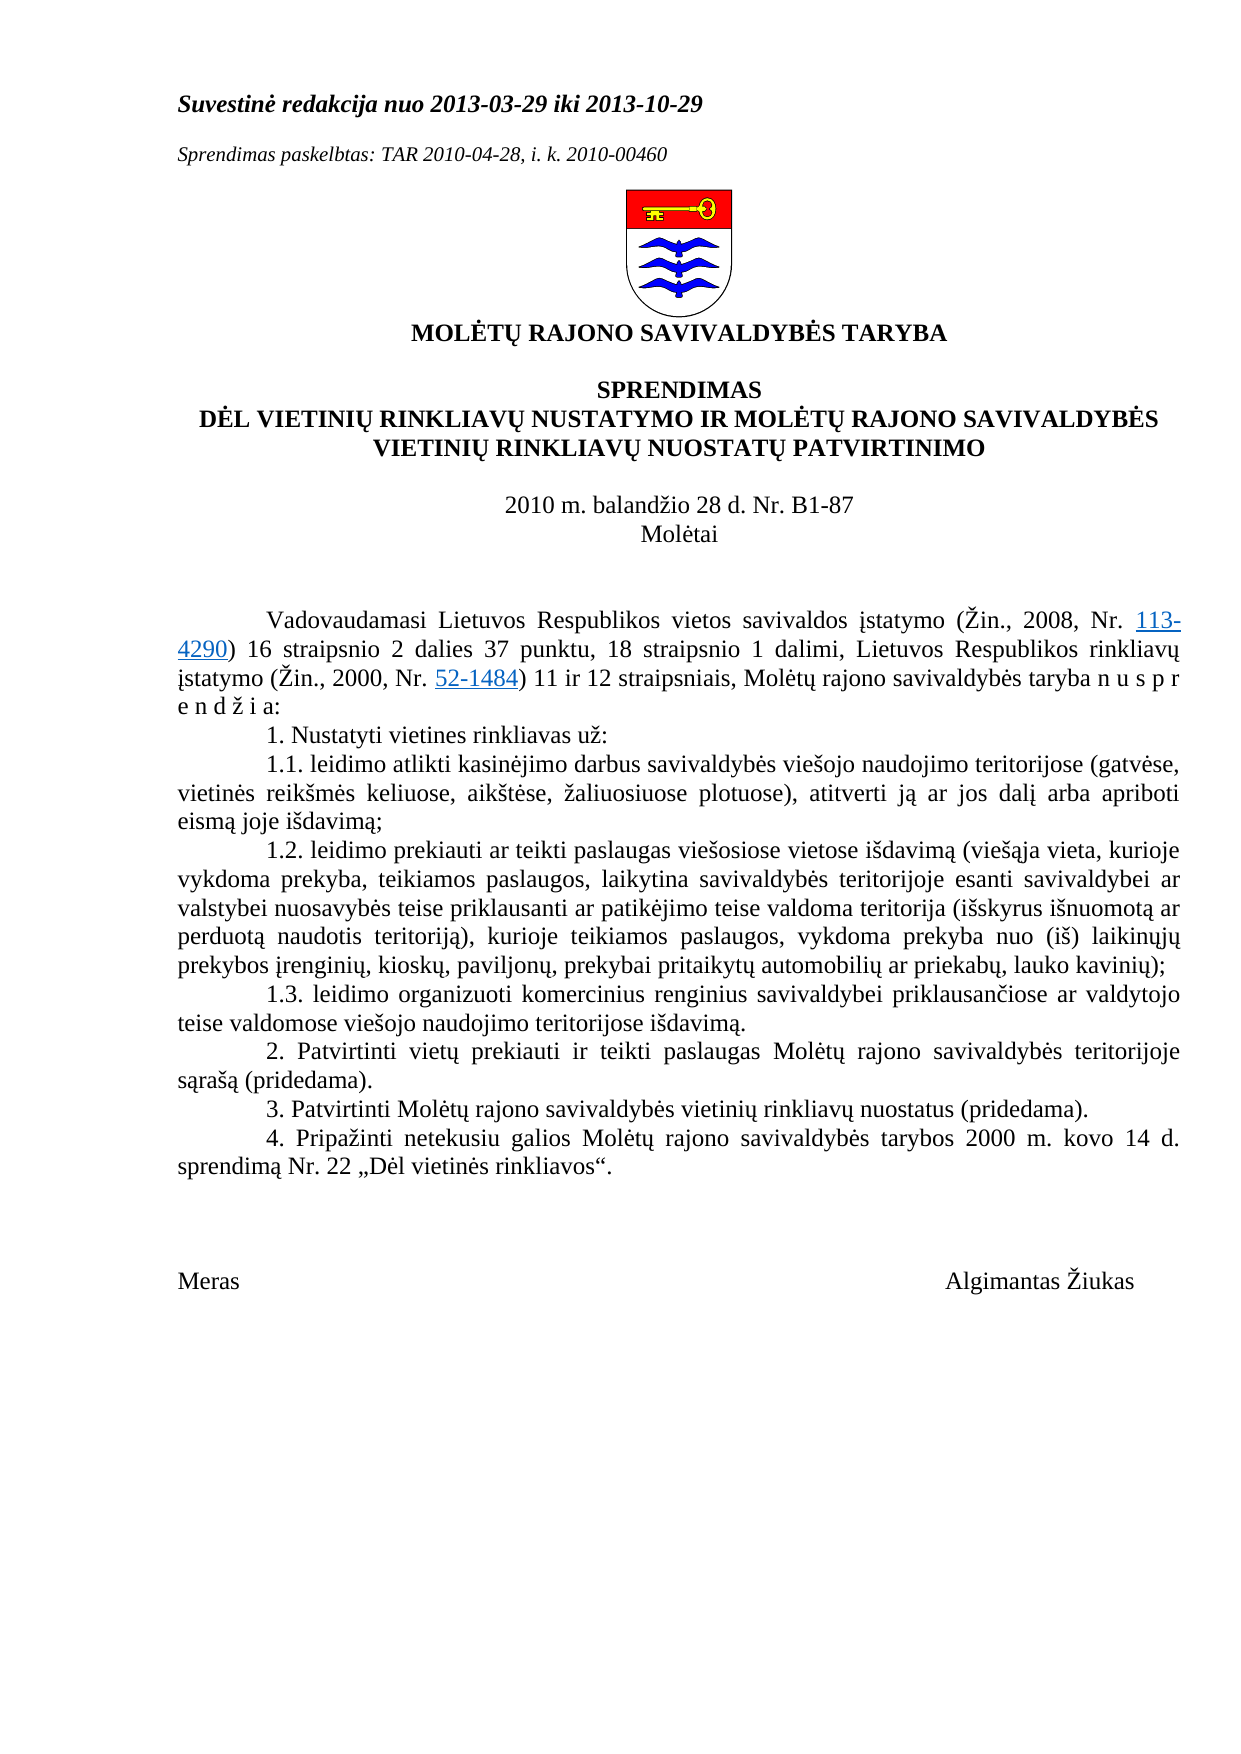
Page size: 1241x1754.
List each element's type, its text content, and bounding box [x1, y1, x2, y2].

text Sprendimas paskelbtas: TAR 2010-04-28, i. k. 2010-00460 [177, 141, 1181, 166]
text 2. Patvirtinti vietų prekiauti ir teikti paslaugas Molėtų rajono savivaldybės teritorijoje sąrašą (pridedama). [177, 1036, 1181, 1094]
text Vadovaudamasi Lietuvos Respublikos vietos savivaldos įstatymo (Žin., 2008, Nr. 113-4290) 16 straipsnio 2 dalies 37 punktu, 18 straipsnio 1 dalimi, Lietuvos Respublikos rinkliavų įstatymo (Žin., 2000, Nr. 52-1484) 11 ir 12 straipsniais, Molėtų rajono savivaldybės taryba n u s p r e n d ž i a: [177, 605, 1181, 720]
text 1.1. leidimo atlikti kasinėjimo darbus savivaldybės viešojo naudojimo teritorijose (gatvėse, vietinės reikšmės keliuose, aikštėse, žaliuosiuose plotuose), atitverti ją ar jos dalį arba apriboti eismą joje išdavimą; [177, 749, 1181, 835]
text SPRENDIMAS [177, 375, 1181, 404]
text Meras Algimantas Žiukas [177, 1266, 1181, 1295]
text 1.3. leidimo organizuoti komercinius renginius savivaldybei priklausančiose ar valdytojo teise valdomose viešojo naudojimo teritorijose išdavimą. [177, 979, 1181, 1036]
text Molėtai [177, 519, 1181, 548]
text 2010 m. balandžio 28 d. Nr. B1-87 [177, 490, 1181, 519]
text MOLĖTŲ RAJONO SAVIVALDYBĖS TARYBA [177, 318, 1181, 346]
text 4. Pripažinti netekusiu galios Molėtų rajono savivaldybės tarybos 2000 m. kovo 14 d. sprendimą Nr. 22 „Dėl vietinės rinkliavos“. [177, 1123, 1181, 1180]
text 1.2. leidimo prekiauti ar teikti paslaugas viešosiose vietose išdavimą (viešąja vieta, kurioje vykdoma prekyba, teikiamos paslaugos, laikytina savivaldybės teritorijoje esanti savivaldybei ar valstybei nuosavybės teise priklausanti ar patikėjimo teise valdoma teritorija (išskyrus išnuomotą ar perduotą naudotis teritoriją), kurioje teikiamos paslaugos, vykdoma prekyba nuo (iš) laikinųjų prekybos įrenginių, kioskų, paviljonų, prekybai pritaikytų automobilių ar priekabų, lauko kavinių); [177, 835, 1181, 979]
text 1. Nustatyti vietines rinkliavas už: [266, 720, 1181, 749]
text DĖL VIETINIŲ RINKLIAVŲ NUSTATYMO IR MOLĖTŲ RAJONO SAVIVALDYBĖS VIETINIŲ RINKLIAVŲ NUOSTATŲ PATVIRTINIMO [177, 404, 1181, 461]
text 3. Patvirtinti Molėtų rajono savivaldybės vietinių rinkliavų nuostatus (pridedama). [177, 1094, 1181, 1123]
text Suvestinė redakcija nuo 2013-03-29 iki 2013-10-29 [177, 89, 1181, 117]
